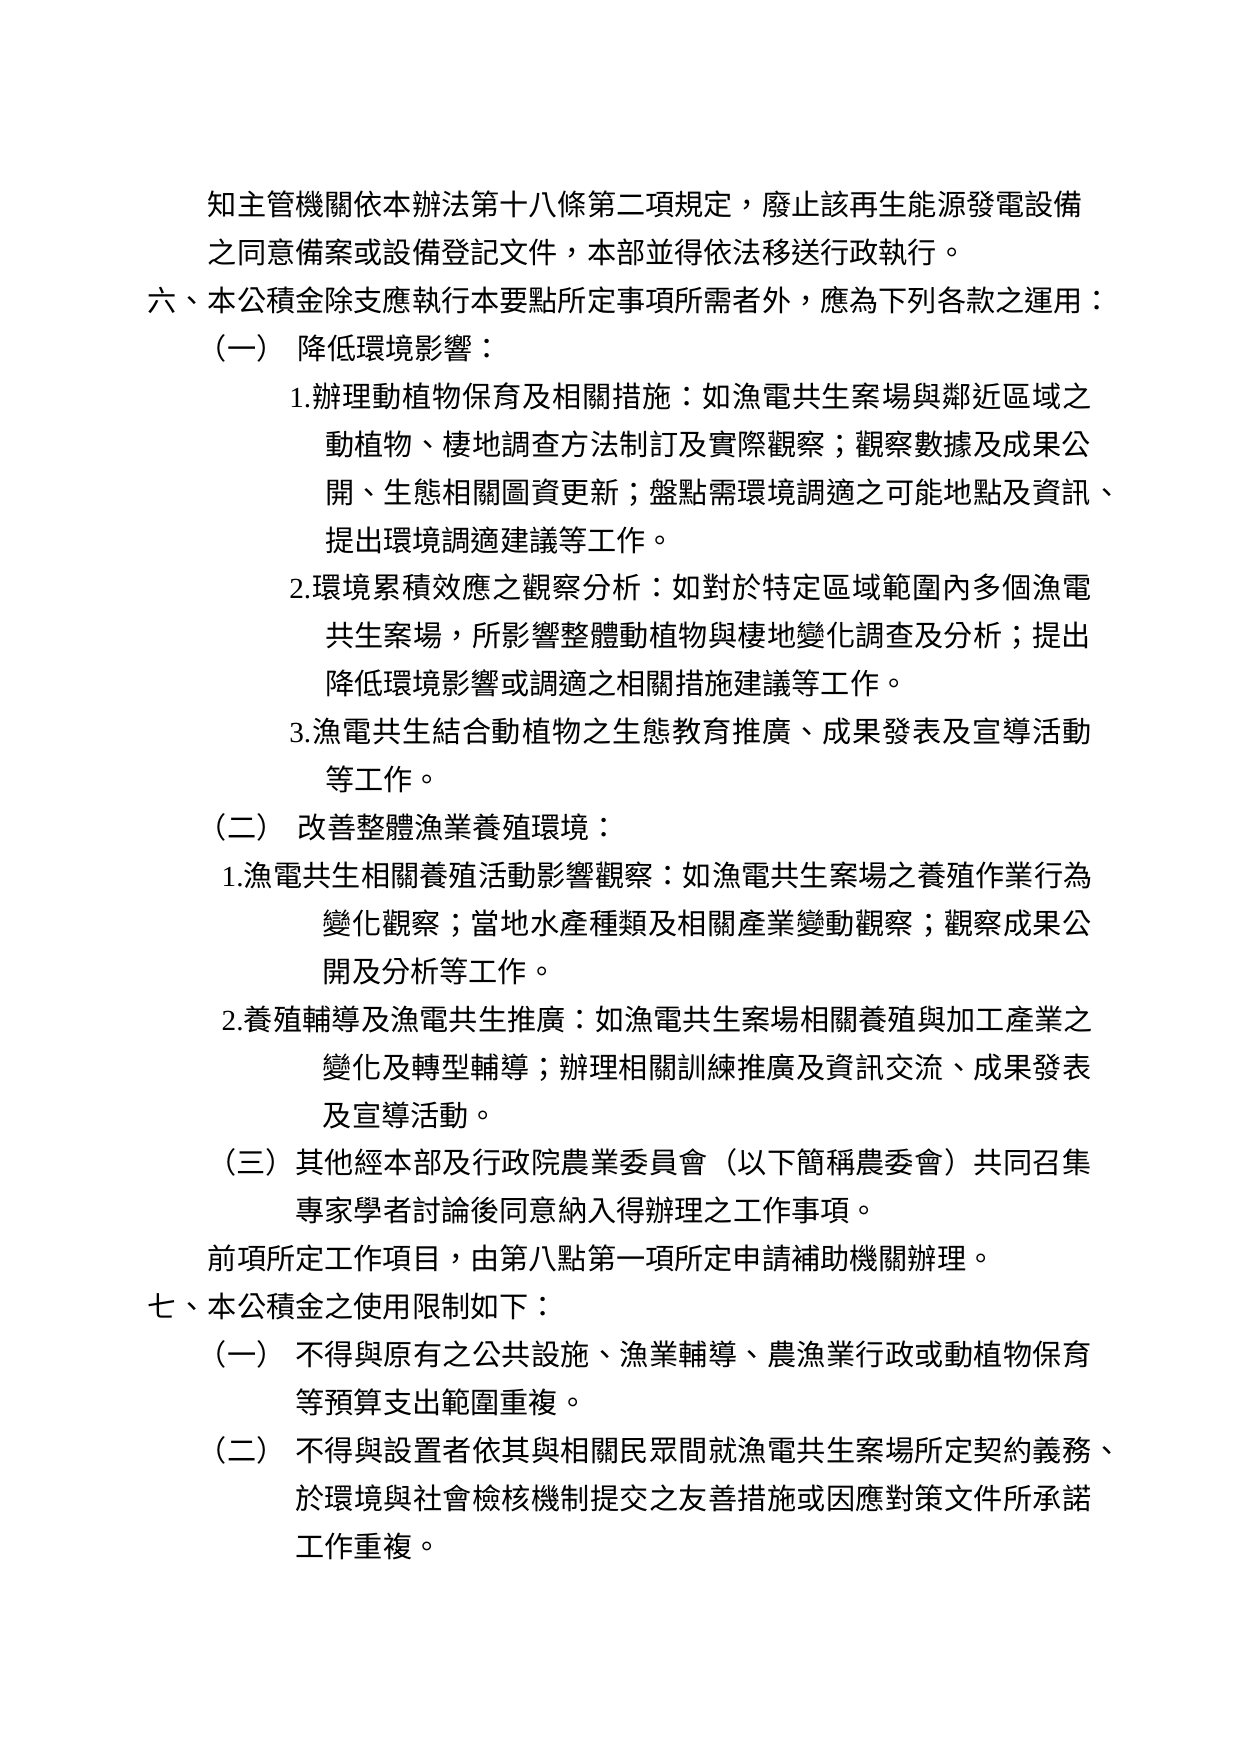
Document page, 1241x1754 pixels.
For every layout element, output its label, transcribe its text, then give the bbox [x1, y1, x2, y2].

list 不得與原有之公共設施、漁業輔導、農漁業行政或動植物保育等預算支出範圍重複。 [198, 1327, 1092, 1423]
list 其他經本部及行政院農業委員會（以下簡稱農委會）共同召集專家學者討論後同意納入得辦理之工作事項。 [207, 1136, 1092, 1231]
list 前項所定工作項目，由第八點第一項所定申請補助機關辦理。 [208, 1231, 1092, 1279]
list 本公積金之使用限制如下： [148, 1279, 1092, 1327]
list 1.漁電共生相關養殖活動影響觀察：如漁電共生案場之養殖作業行為變化觀察；當地水產種類及相關產業變動觀察；觀察成果公開及分析等工作。 [148, 848, 1092, 992]
list 不得與設置者依其與相關民眾間就漁電共生案場所定契約義務、於環境與社會檢核機制提交之友善措施或因應對策文件所承諾工作重複。 [198, 1423, 1092, 1567]
text 1.辦理動植物保育及相關措施：如漁電共生案場與鄰近區域之動植物、棲地調查方法制訂及實際觀察；觀察數據及成果公開、生態相關圖資更新；盤點需環境調適之可能地點及資訊、提出環境調適建議等工作。 [281, 369, 1092, 561]
list 知主管機關依本辦法第十八條第二項規定，廢止該再生能源發電設備之同意備案或設備登記文件，本部並得依法移送行政執行。 [208, 177, 1092, 273]
text 3.漁電共生結合動植物之生態教育推廣、成果發表及宣導活動等工作。 [281, 704, 1092, 800]
list 改善整體漁業養殖環境： [198, 800, 1092, 848]
list 本公積金除支應執行本要點所定事項所需者外，應為下列各款之運用： [148, 273, 1092, 321]
list 降低環境影響： [198, 321, 1092, 369]
text 2.環境累積效應之觀察分析：如對於特定區域範圍內多個漁電共生案場，所影響整體動植物與棲地變化調查及分析；提出降低環境影響或調適之相關措施建議等工作。 [281, 561, 1092, 704]
list 2.養殖輔導及漁電共生推廣：如漁電共生案場相關養殖與加工產業之變化及轉型輔導；辦理相關訓練推廣及資訊交流、成果發表及宣導活動。 [148, 992, 1092, 1136]
